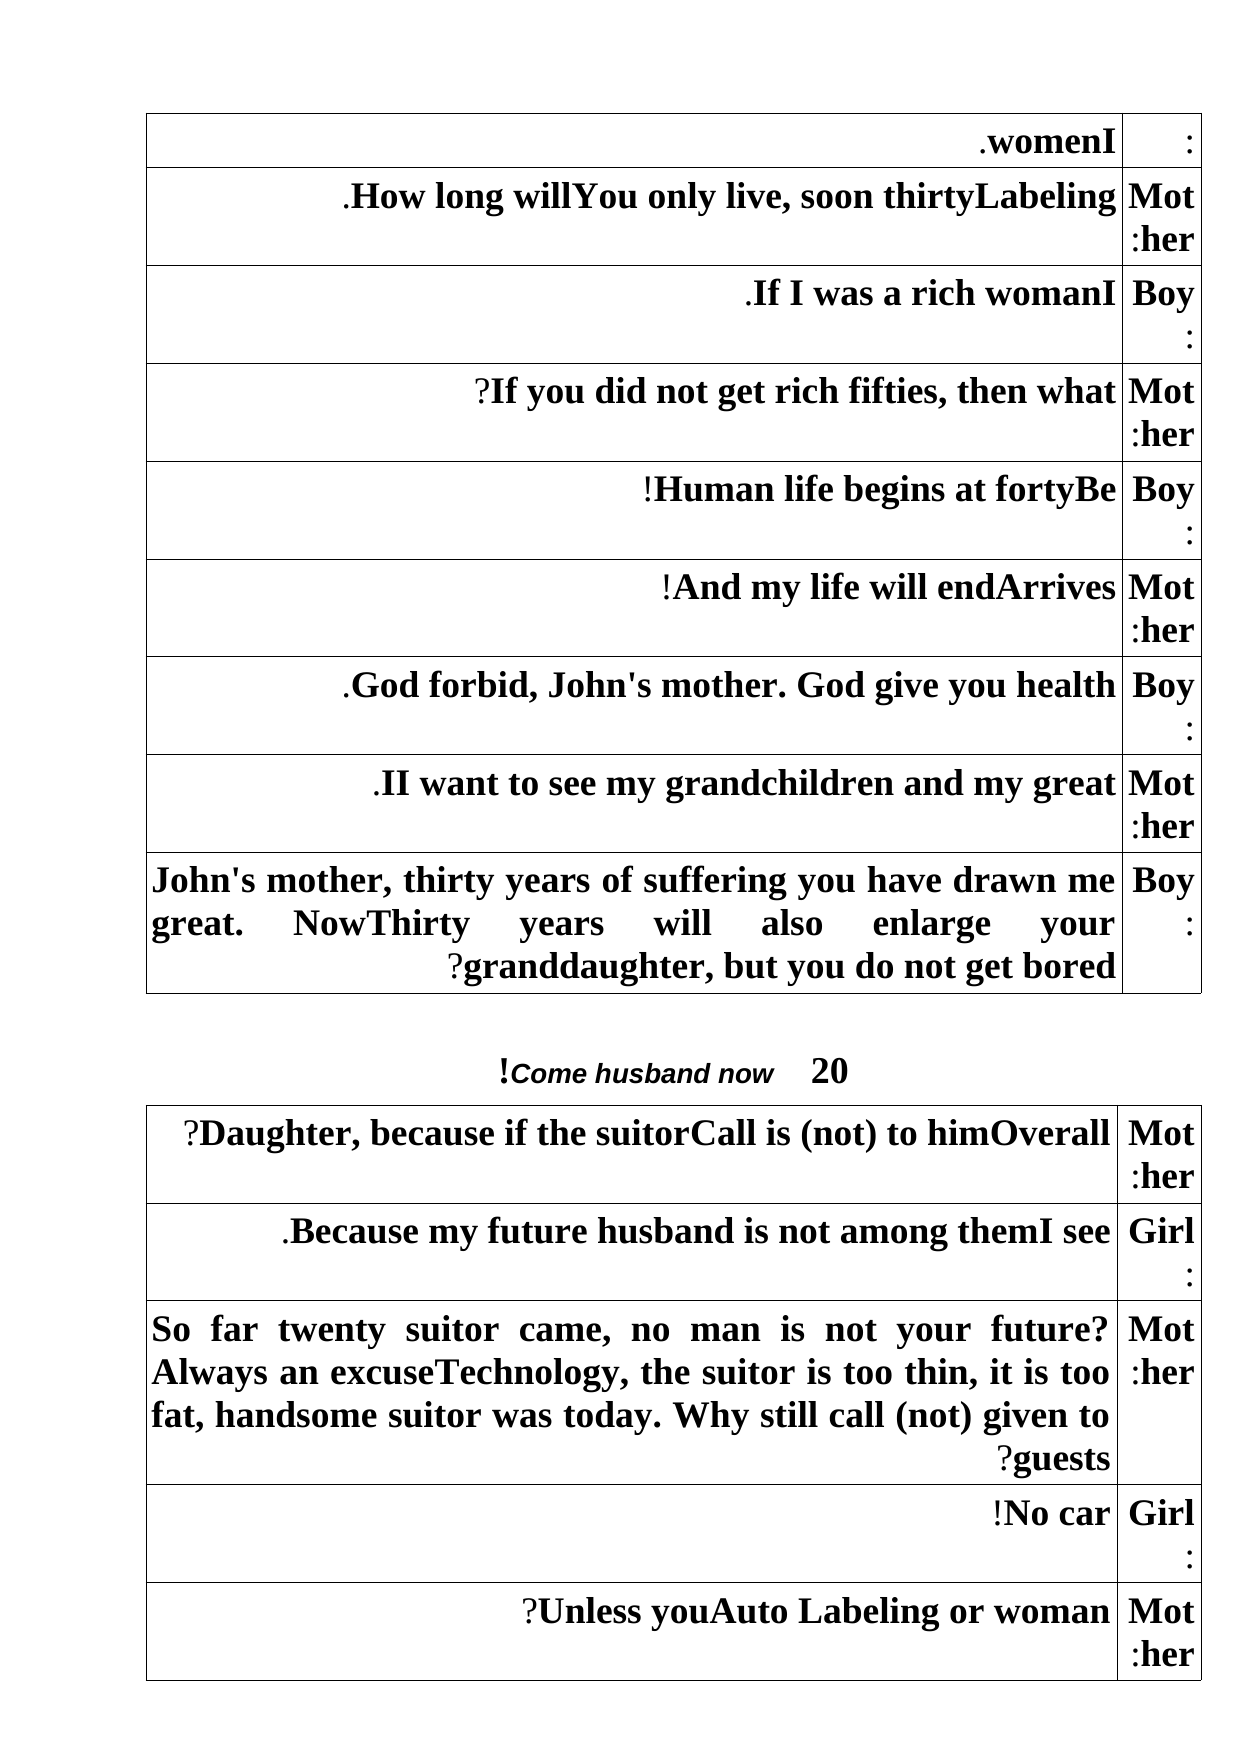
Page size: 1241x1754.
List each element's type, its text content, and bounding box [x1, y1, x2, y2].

table_cell I‌I want to see my grandchildren and my great. [147, 755, 1122, 852]
table_cell God forbid, John's mother. God give you health. [147, 657, 1122, 754]
table_cell Boy: [1123, 853, 1201, 993]
table_cell Mother: [1118, 1301, 1201, 1484]
table_cell : [1123, 114, 1201, 167]
subtitle Come husband now! [146, 1048, 1201, 1092]
table_cell Girl: [1118, 1204, 1201, 1300]
table_cell Girl: [1118, 1485, 1201, 1582]
table_cell Unless you‌Auto Labeling or woman? [147, 1583, 1117, 1680]
table_header Daughter, because if the suitor‌Call is (not) to him‌Overall? [147, 1106, 1117, 1202]
table_cell John's mother, thirty years of suffering you have drawn me great. Now‌Thirty years will also enlarge your granddaughter, but you do not get bored? [147, 853, 1122, 993]
table_header Mother: [1118, 1106, 1201, 1202]
table_cell Because my future husband is not among them‌I see. [147, 1204, 1117, 1300]
table_cell Boy: [1123, 657, 1201, 754]
table_cell Mother: [1123, 364, 1201, 461]
table_cell Human life begins at forty‌Be! [147, 462, 1122, 558]
table_cell Mother: [1123, 168, 1201, 265]
table_cell Which woo! John's mother, I told you a hundred times not women‌I. [147, 114, 1122, 167]
table_cell If you did not get rich fifties, then what? [147, 364, 1122, 461]
table_cell Mother: [1118, 1583, 1201, 1680]
table_cell Mother: [1123, 755, 1201, 852]
table_cell If I was a rich woman‌I. [147, 266, 1122, 363]
table_cell How long will‌You only live, soon thirty‌Labeling. [147, 168, 1122, 265]
table_cell So far twenty suitor came, no man is not your future? Always an excuse‌Technology, the suitor is too thin, it is too fat, handsome suitor was today. Why still call (not) given to guests? [147, 1301, 1117, 1484]
table_cell Boy: [1123, 462, 1201, 558]
table_cell Mother: [1123, 560, 1201, 656]
table_cell Boy: [1123, 266, 1201, 363]
table_cell And my life will end‌Arrives! [147, 560, 1122, 656]
table_cell No car! [147, 1485, 1117, 1582]
